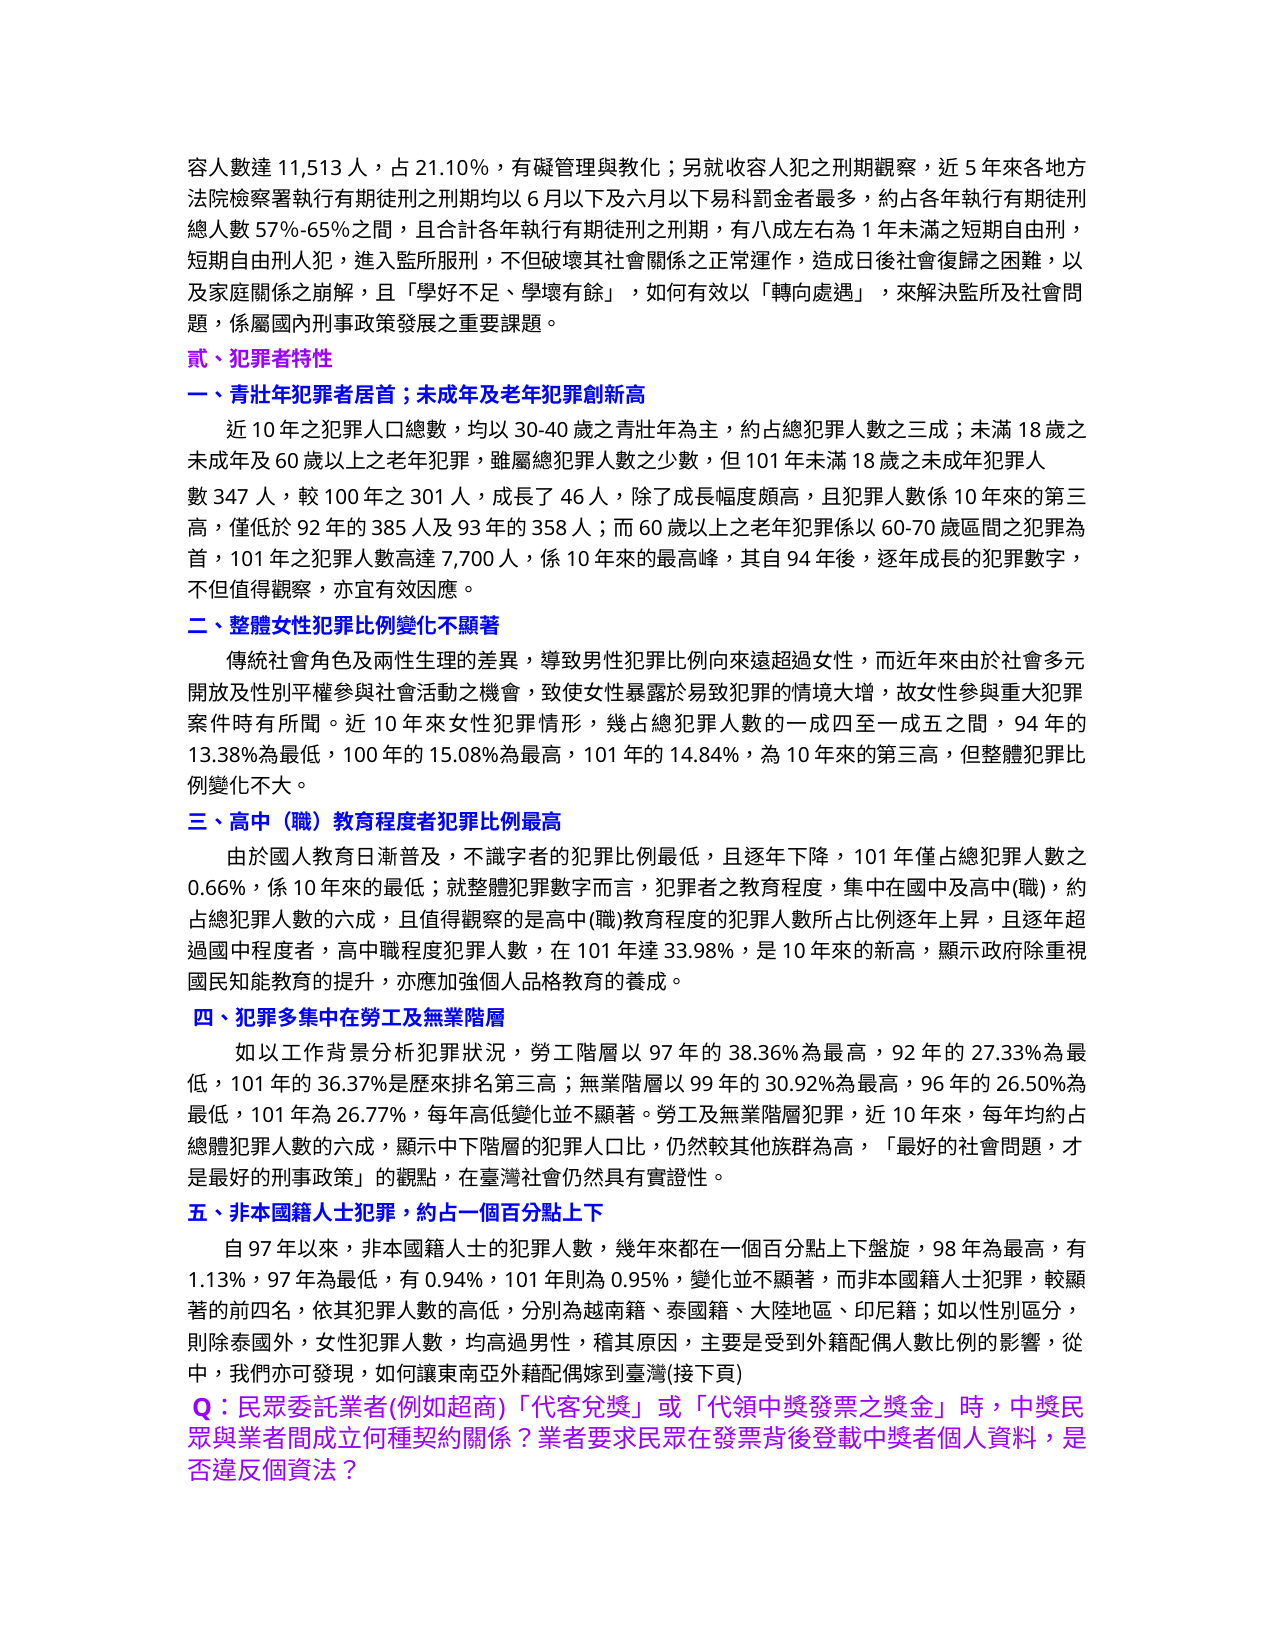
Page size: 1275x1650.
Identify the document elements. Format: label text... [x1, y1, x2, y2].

text 數347 人，較100年之301人，成長了46人，除了成長幅度頗高，且犯罪人數係10年來的第三高，僅低於92年的385人及93年的358人；而60歲以上之老年犯罪係以60-70歲區間之犯罪為首，101年之犯罪人數高達7,700人，係10年來的最高峰，其自94年後，逐年成長的犯罪數字，不但值得觀察，亦宜有效因應。 [187, 479, 1087, 604]
text 三、高中（職）教育程度者犯罪比例最高 [187, 804, 1087, 835]
text 容人數達11,513人，占21.10％，有礙管理與教化；另就收容人犯之刑期觀察，近5年來各地方法院檢察署執行有期徒刑之刑期均以6月以下及六月以下易科罰金者最多，約占各年執行有期徒刑總人數57％-65％之間，且合計各年執行有期徒刑之刑期，有八成左右為1年未滿之短期自由刑，短期自由刑人犯，進入監所服刑，不但破壞其社會關係之正常運作，造成日後社會復歸之困難，以及家庭關係之崩解，且「學好不足、學壞有餘」，如何有效以「轉向處遇」，來解決監所及社會問題，係屬國內刑事政策發展之重要課題。 [187, 150, 1087, 337]
text Q：民眾委託業者(例如超商)「代客兌獎」或「代領中獎發票之獎金」時，中獎民眾與業者間成立何種契約關係？業者要求民眾在發票背後登載中獎者個人資料，是否違反個資法？ [187, 1392, 1087, 1485]
text 二、整體女性犯罪比例變化不顯著 [187, 608, 1087, 639]
text 一、青壯年犯罪者居首；未成年及老年犯罪創新高 [187, 377, 1087, 408]
text 貳、犯罪者特性 [187, 342, 1087, 373]
text 四、犯罪多集中在勞工及無業階層 [187, 1000, 1087, 1031]
text 傳統社會角色及兩性生理的差異，導致男性犯罪比例向來遠超過女性，而近年來由於社會多元開放及性別平權參與社會活動之機會，致使女性暴露於易致犯罪的情境大增，故女性參與重大犯罪案件時有所聞。近10年來女性犯罪情形，幾占總犯罪人數的一成四至一成五之間，94年的13.38%為最低，100年的15.08%為最高，101年的14.84%，為10年來的第三高，但整體犯罪比例變化不大。 [187, 644, 1087, 800]
text 由於國人教育日漸普及，不識字者的犯罪比例最低，且逐年下降，101年僅占總犯罪人數之0.66%，係10年來的最低；就整體犯罪數字而言，犯罪者之教育程度，集中在國中及高中(職)，約占總犯罪人數的六成，且值得觀察的是高中(職)教育程度的犯罪人數所占比例逐年上昇，且逐年超過國中程度者，高中職程度犯罪人數，在101年達33.98%，是10年來的新高，顯示政府除重視國民知能教育的提升，亦應加強個人品格教育的養成。 [187, 839, 1087, 996]
text 近10年之犯罪人口總數，均以30-40歲之青壯年為主，約占總犯罪人數之三成；未滿18歲之未成年及60歲以上之老年犯罪，雖屬總犯罪人數之少數，但101年未滿18歲之未成年犯罪人 [187, 412, 1087, 475]
text 五、非本國籍人士犯罪，約占一個百分點上下 [187, 1196, 1087, 1227]
text 如以工作背景分析犯罪狀況，勞工階層以97年的38.36%為最高，92年的27.33%為最低，101年的36.37%是歷來排名第三高；無業階層以99年的30.92%為最高，96年的26.50%為最低，101年為26.77%，每年高低變化並不顯著。勞工及無業階層犯罪，近10年來，每年均約占總體犯罪人數的六成，顯示中下階層的犯罪人口比，仍然較其他族群為高，「最好的社會問題，才是最好的刑事政策」的觀點，在臺灣社會仍然具有實證性。 [187, 1035, 1087, 1192]
text 自97年以來，非本國籍人士的犯罪人數，幾年來都在一個百分點上下盤旋，98年為最高，有1.13%，97年為最低，有0.94%，101年則為0.95%，變化並不顯著，而非本國籍人士犯罪，較顯著的前四名，依其犯罪人數的高低，分別為越南籍、泰國籍、大陸地區、印尼籍；如以性別區分，則除泰國外，女性犯罪人數，均高過男性，稽其原因，主要是受到外籍配偶人數比例的影響，從中，我們亦可發現，如何讓東南亞外藉配偶嫁到臺灣(接下頁) [187, 1231, 1087, 1387]
